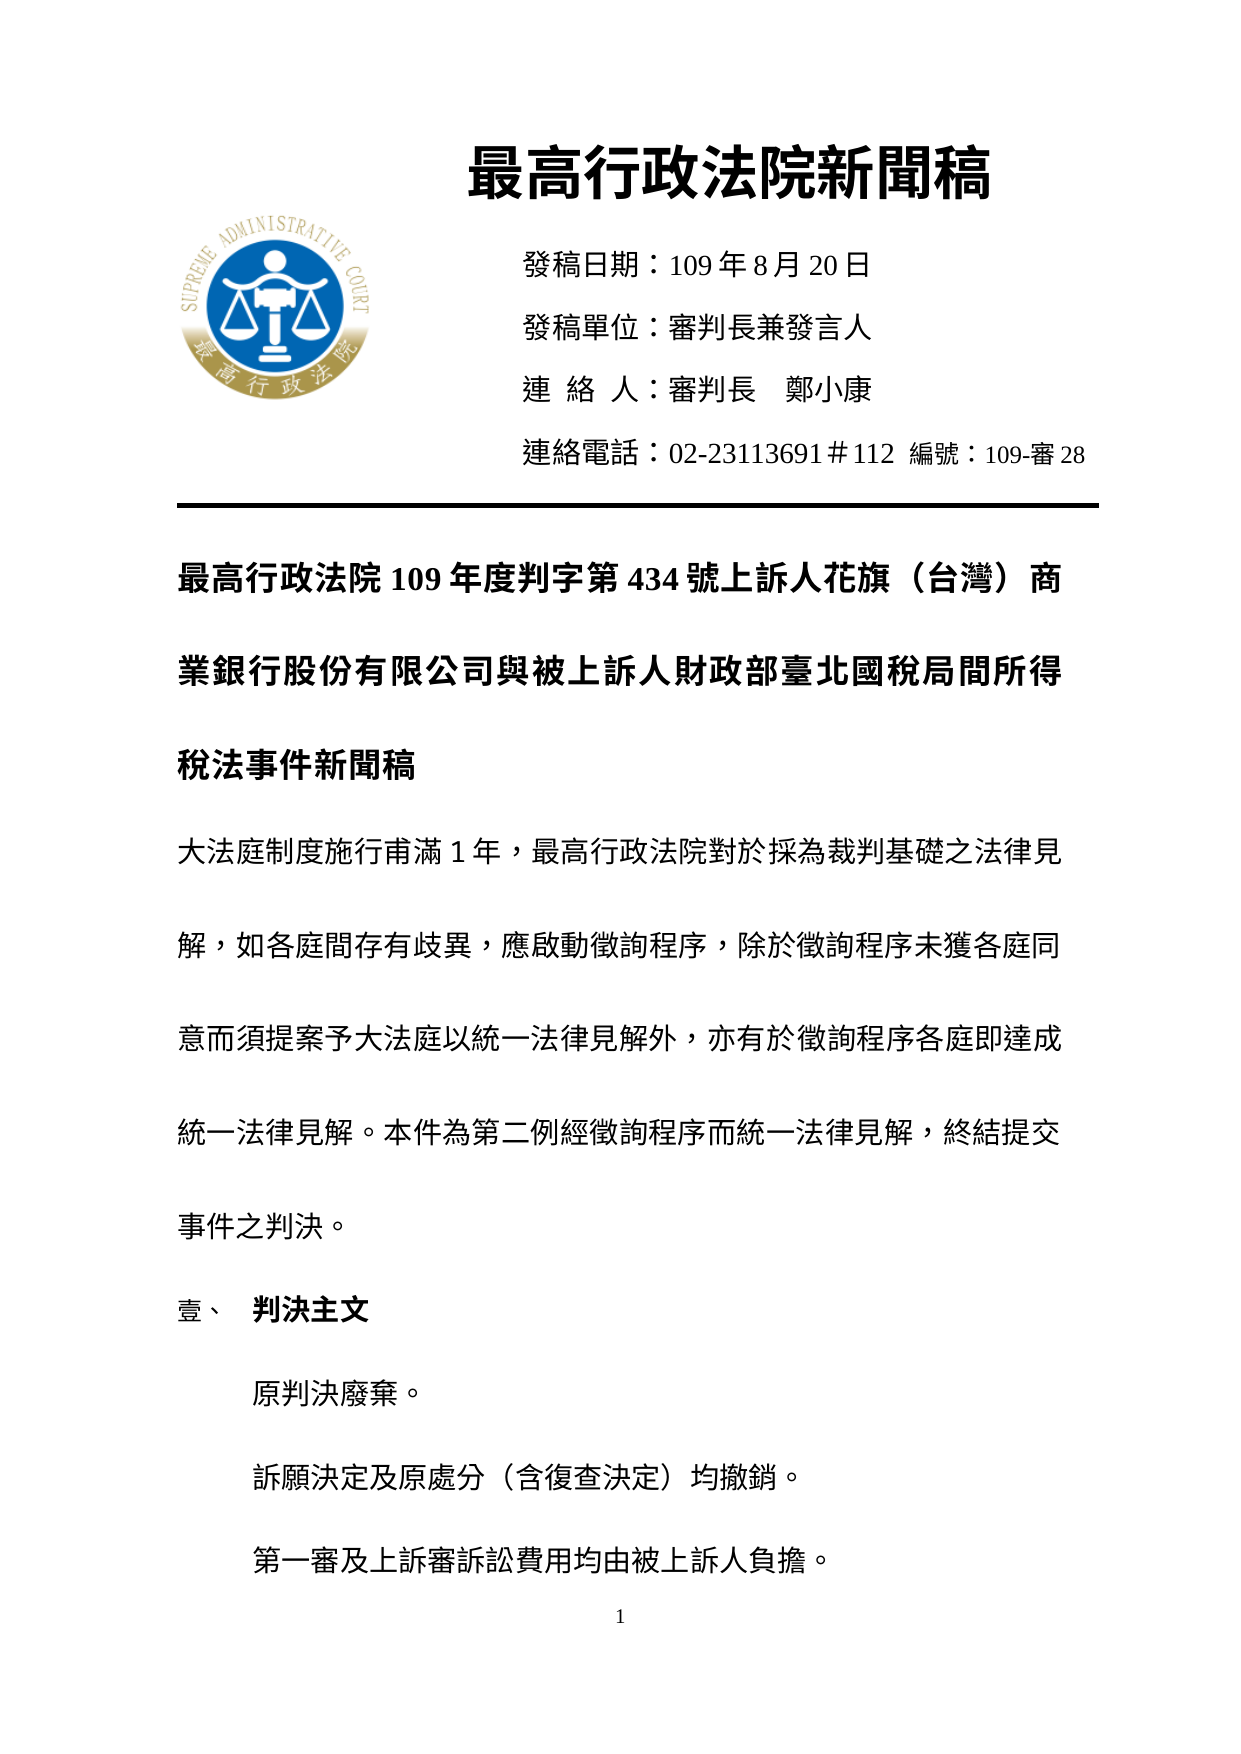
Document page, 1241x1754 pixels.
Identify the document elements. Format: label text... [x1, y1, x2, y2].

text 原判決廢棄。 [252, 1350, 1063, 1413]
text 最高行政法院109年度判字第434號上訴人花旗（台灣）商業銀行股份有限公司與被上訴人財政部臺北國稅局間所得稅法事件新聞稿 [177, 534, 1063, 784]
list 判決主文 [177, 1266, 1063, 1329]
text 第一審及上訴審訴訟費用均由被上訴人負擔。 [252, 1517, 1063, 1580]
text 訴願決定及原處分（含復查決定）均撤銷。 [252, 1434, 1063, 1496]
table_header [161, 96, 410, 471]
text 大法庭制度施行甫滿1年，最高行政法院對於採為裁判基礎之法律見解，如各庭間存有歧異，應啟動徵詢程序，除於徵詢程序未獲各庭同意而須提案予大法庭以統一法律見解外，亦有於徵詢程序各庭即達成統一法律見解。本件為第二例經徵詢程序而統一法律見解，終結提交事件之判決。 [177, 808, 1063, 1245]
table_header 最高行政法院新聞稿 發稿日期：109年8月20日 發稿單位：審判長兼發言人 連 絡 人：審判長 鄭小康 連絡電話：02-23113691＃112 編號：109-審28 [410, 96, 1120, 471]
